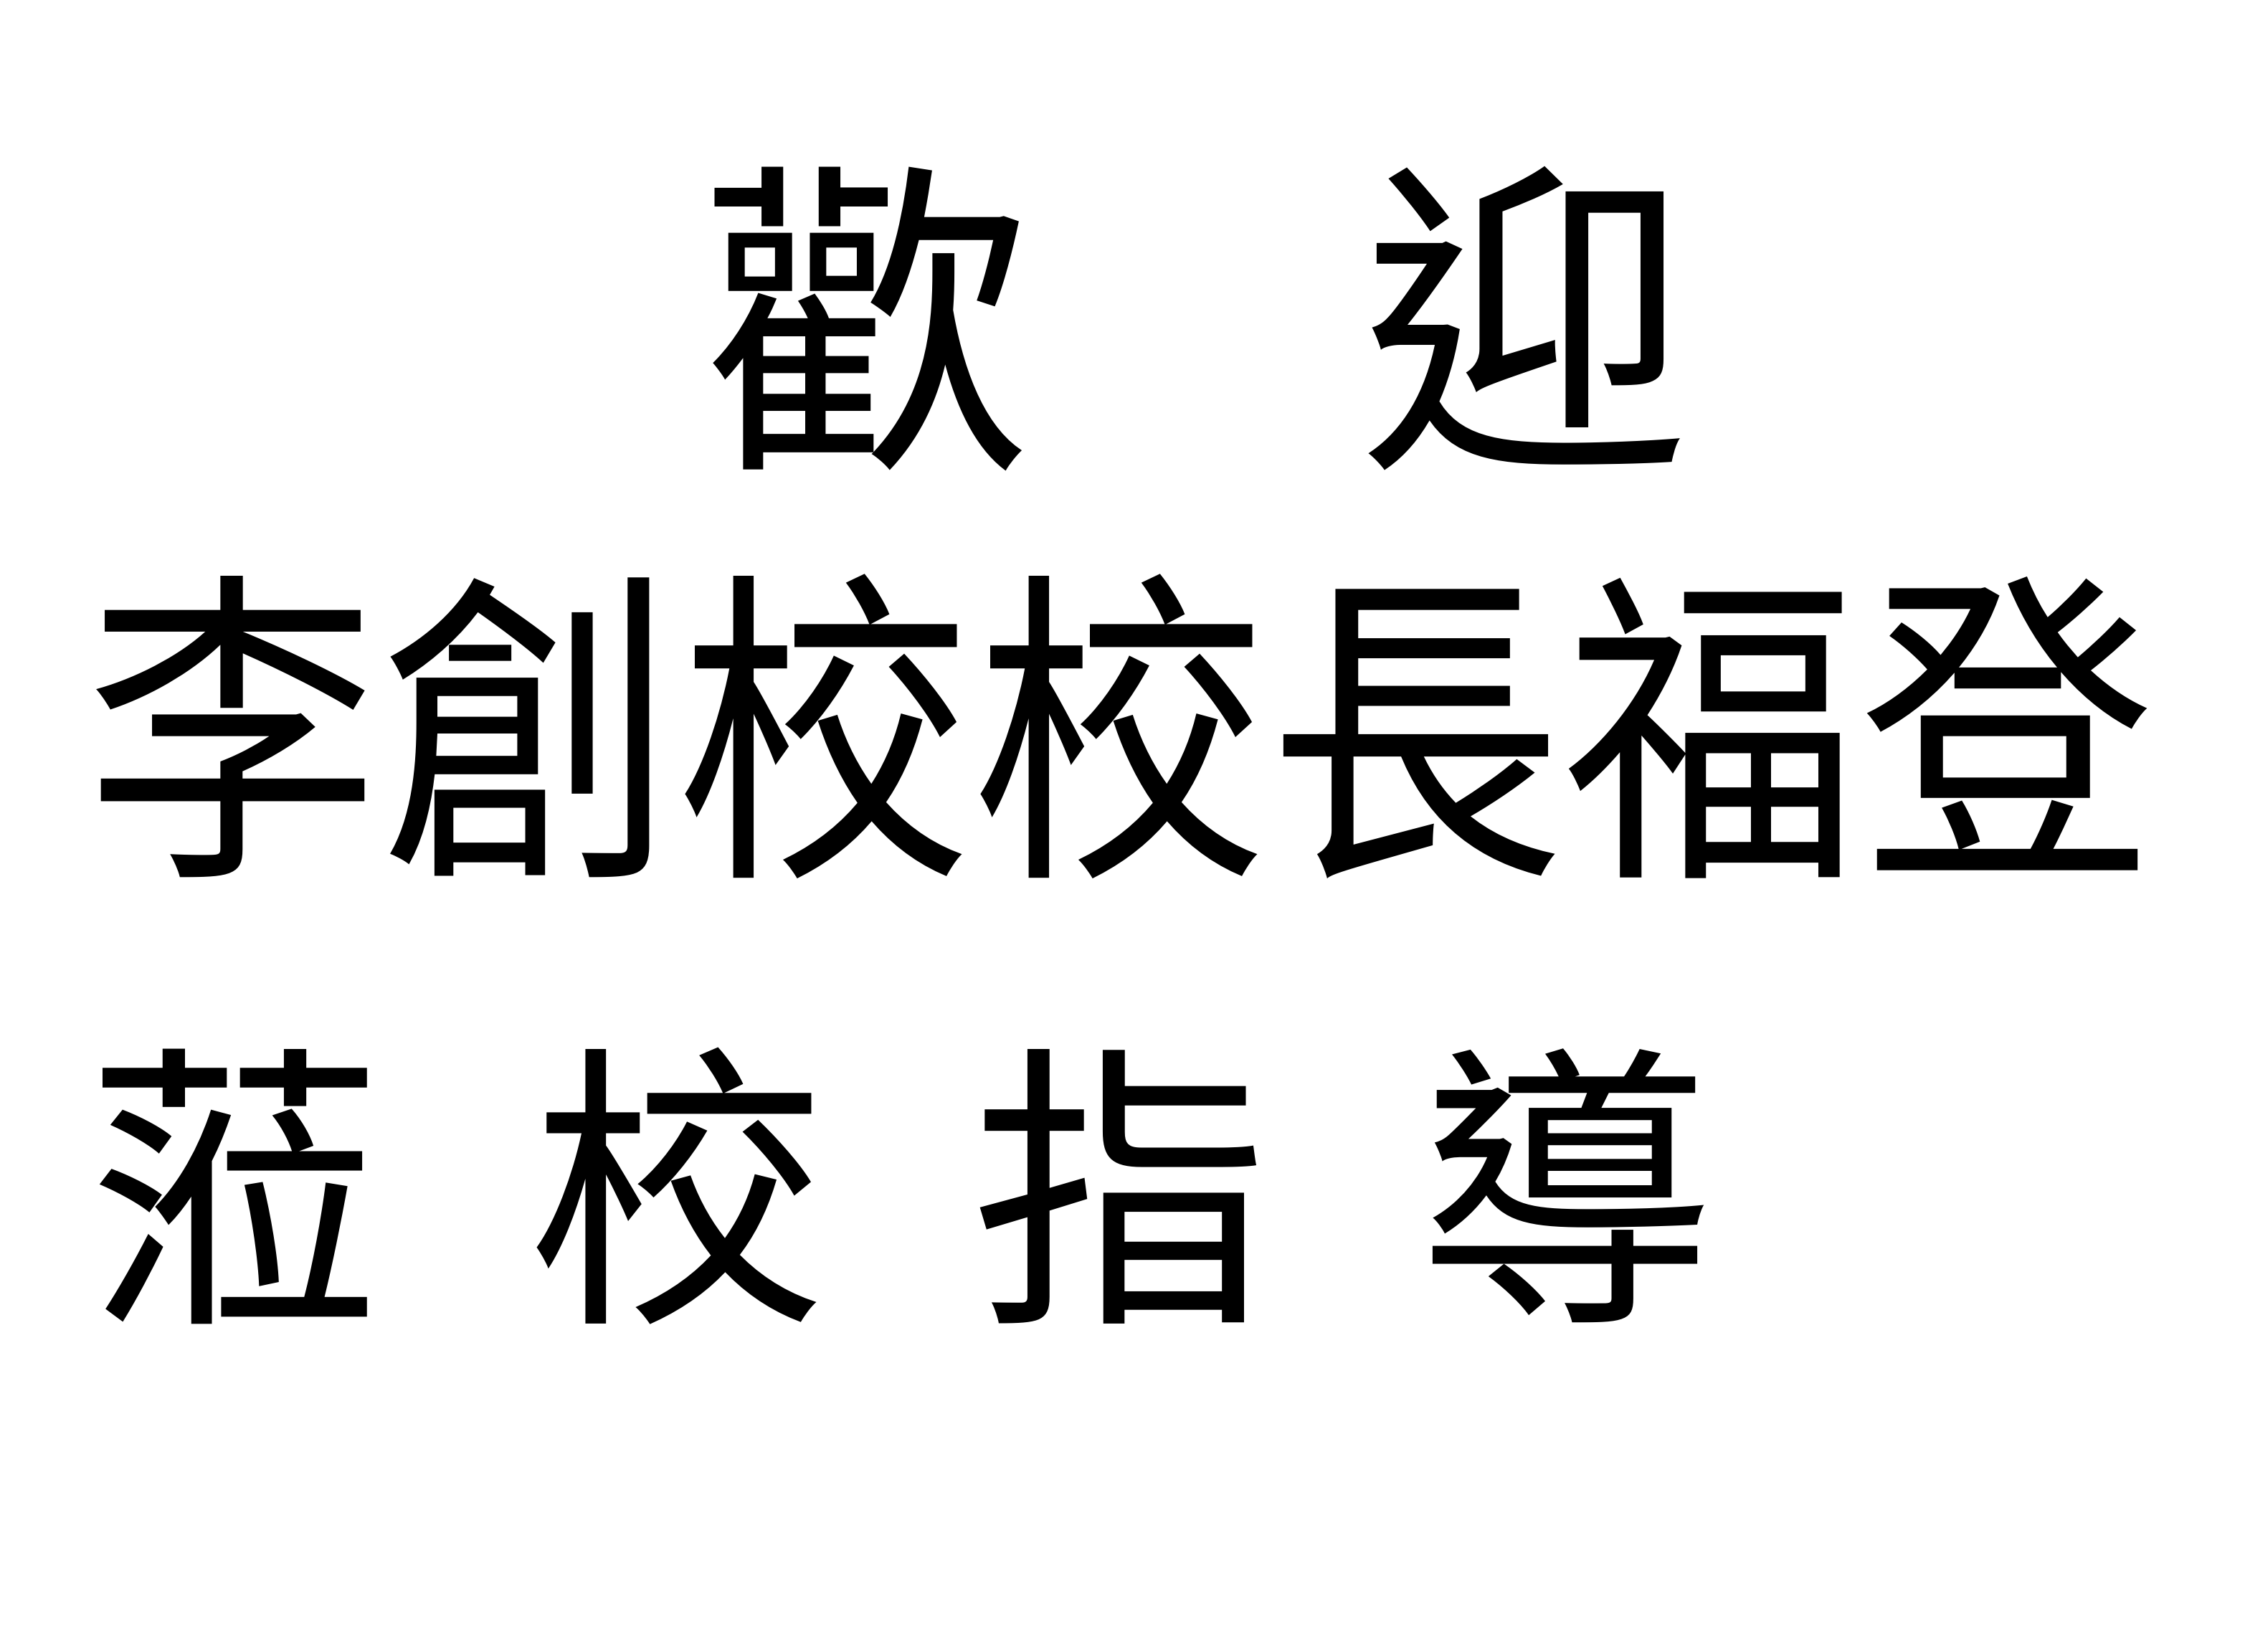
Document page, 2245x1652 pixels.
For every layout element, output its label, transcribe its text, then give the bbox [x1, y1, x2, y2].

text 歡 迎 [85, 228, 2160, 497]
text 李創校校長福登 [85, 551, 2160, 927]
text 蒞校指導 [85, 999, 2160, 1375]
